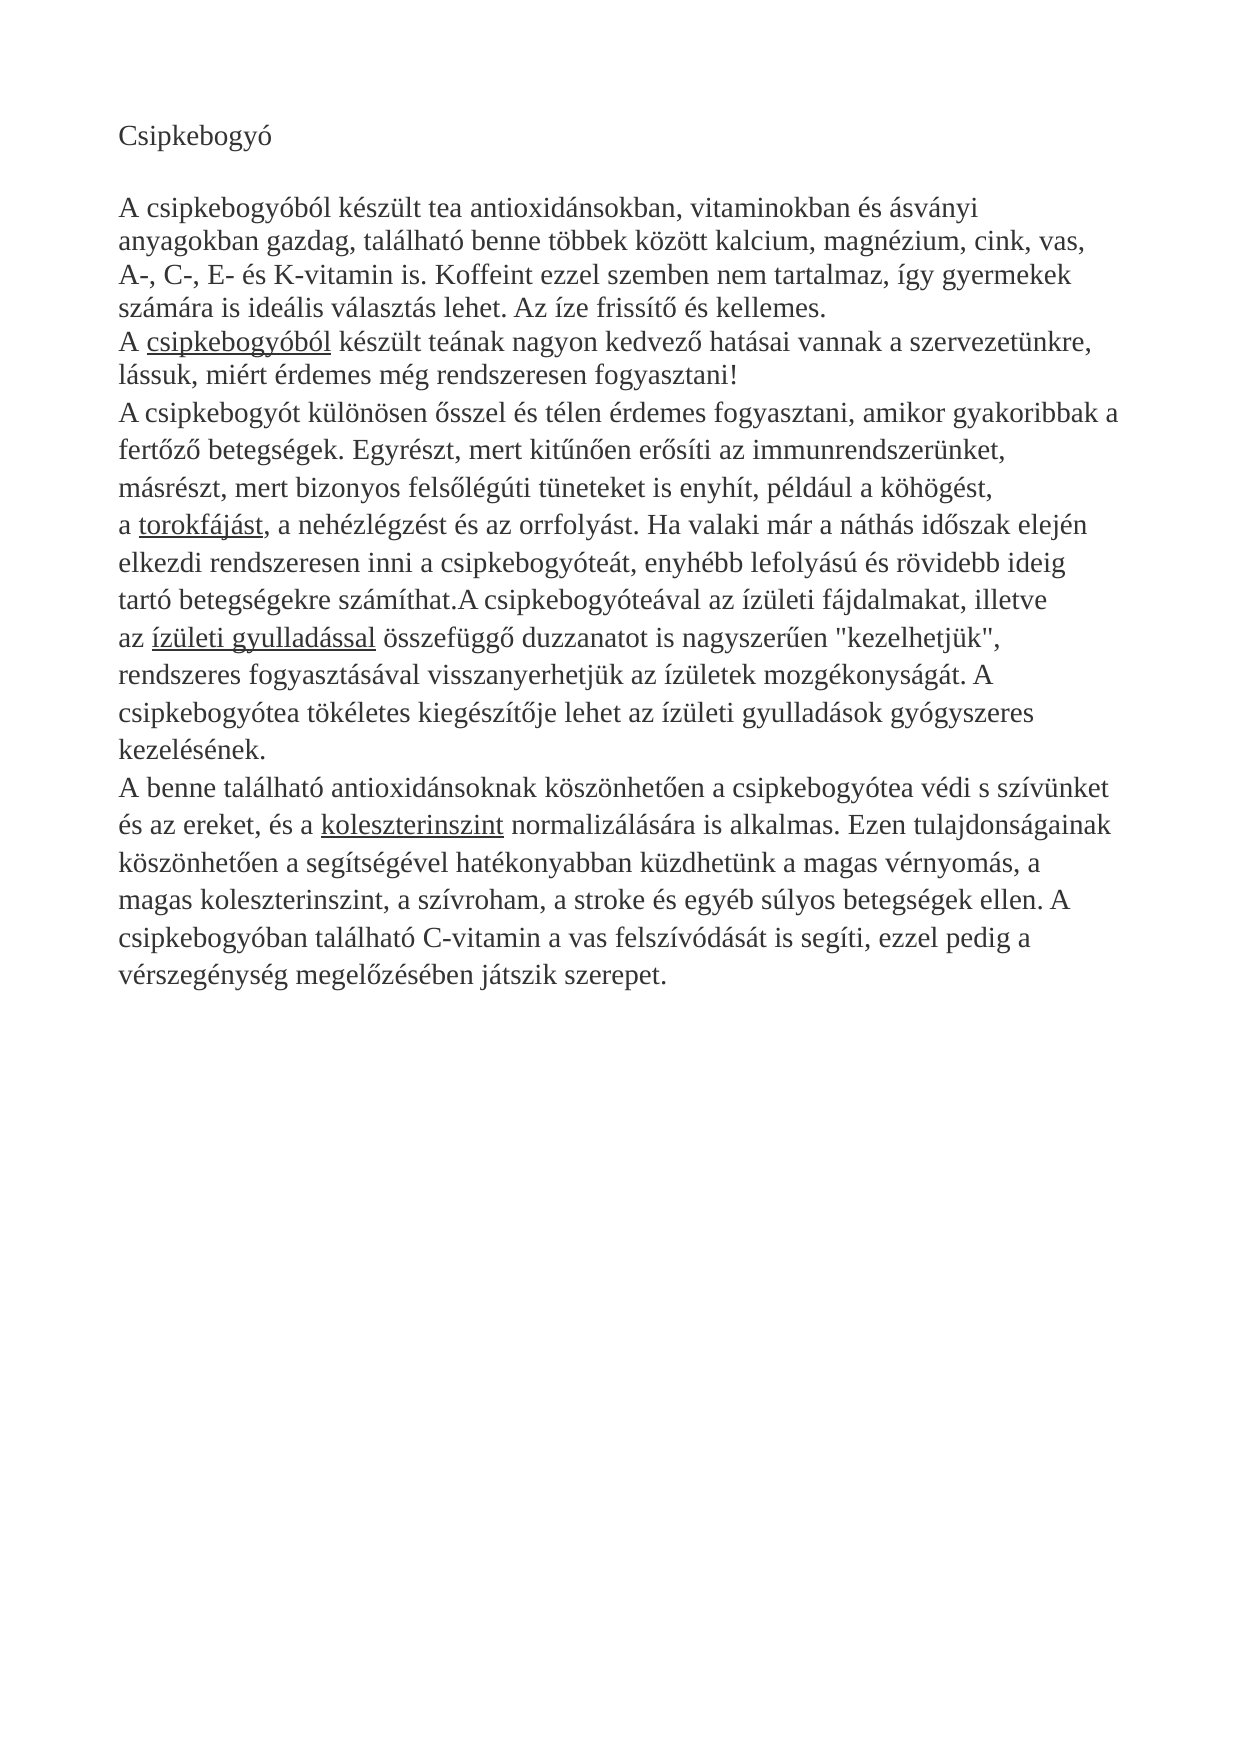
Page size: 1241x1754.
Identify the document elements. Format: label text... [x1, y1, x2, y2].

text Csipkebogyó [118, 118, 1122, 152]
text A csipkebogyóból készült tea antioxidánsokban, vitaminokban és ásványi anyagokban gazdag, található benne többek között kalcium, magnézium, cink, vas, A-, C-, E- és K-vitamin is. Koffeint ezzel szemben nem tartalmaz, így gyermekek számára is ideális választás lehet. Az íze frissítő és kellemes. A csipkebogyóból készült teának nagyon kedvező hatásai vannak a szervezetünkre, lássuk, miért érdemes még rendszeresen fogyasztani! [118, 190, 1122, 391]
text A csipkebogyót különösen ősszel és télen érdemes fogyasztani, amikor gyakoribbak a fertőző betegségek. Egyrészt, mert kitűnően erősíti az immunrendszerünket, másrészt, mert bizonyos felsőlégúti tüneteket is enyhít, például a köhögést, a torokfájást, a nehézlégzést és az orrfolyást. Ha valaki már a náthás időszak elején elkezdi rendszeresen inni a csipkebogyóteát, enyhébb lefolyású és rövidebb ideig tartó betegségekre számíthat.A csipkebogyóteával az ízületi fájdalmakat, illetve az ízületi gyulladással összefüggő duzzanatot is nagyszerűen "kezelhetjük", rendszeres fogyasztásával visszanyerhetjük az ízületek mozgékonyságát. A csipkebogyótea tökéletes kiegészítője lehet az ízületi gyulladások gyógyszeres kezelésének. A benne található antioxidánsoknak köszönhetően a csipkebogyótea védi s szívünket és az ereket, és a koleszterinszint normalizálására is alkalmas. Ezen tulajdonságainak köszönhetően a segítségével hatékonyabban küzdhetünk a magas vérnyomás, a magas koleszterinszint, a szívroham, a stroke és egyéb súlyos betegségek ellen. A csipkebogyóban található C-vitamin a vas felszívódását is segíti, ezzel pedig a vérszegénység megelőzésében játszik szerepet. [118, 391, 1122, 991]
